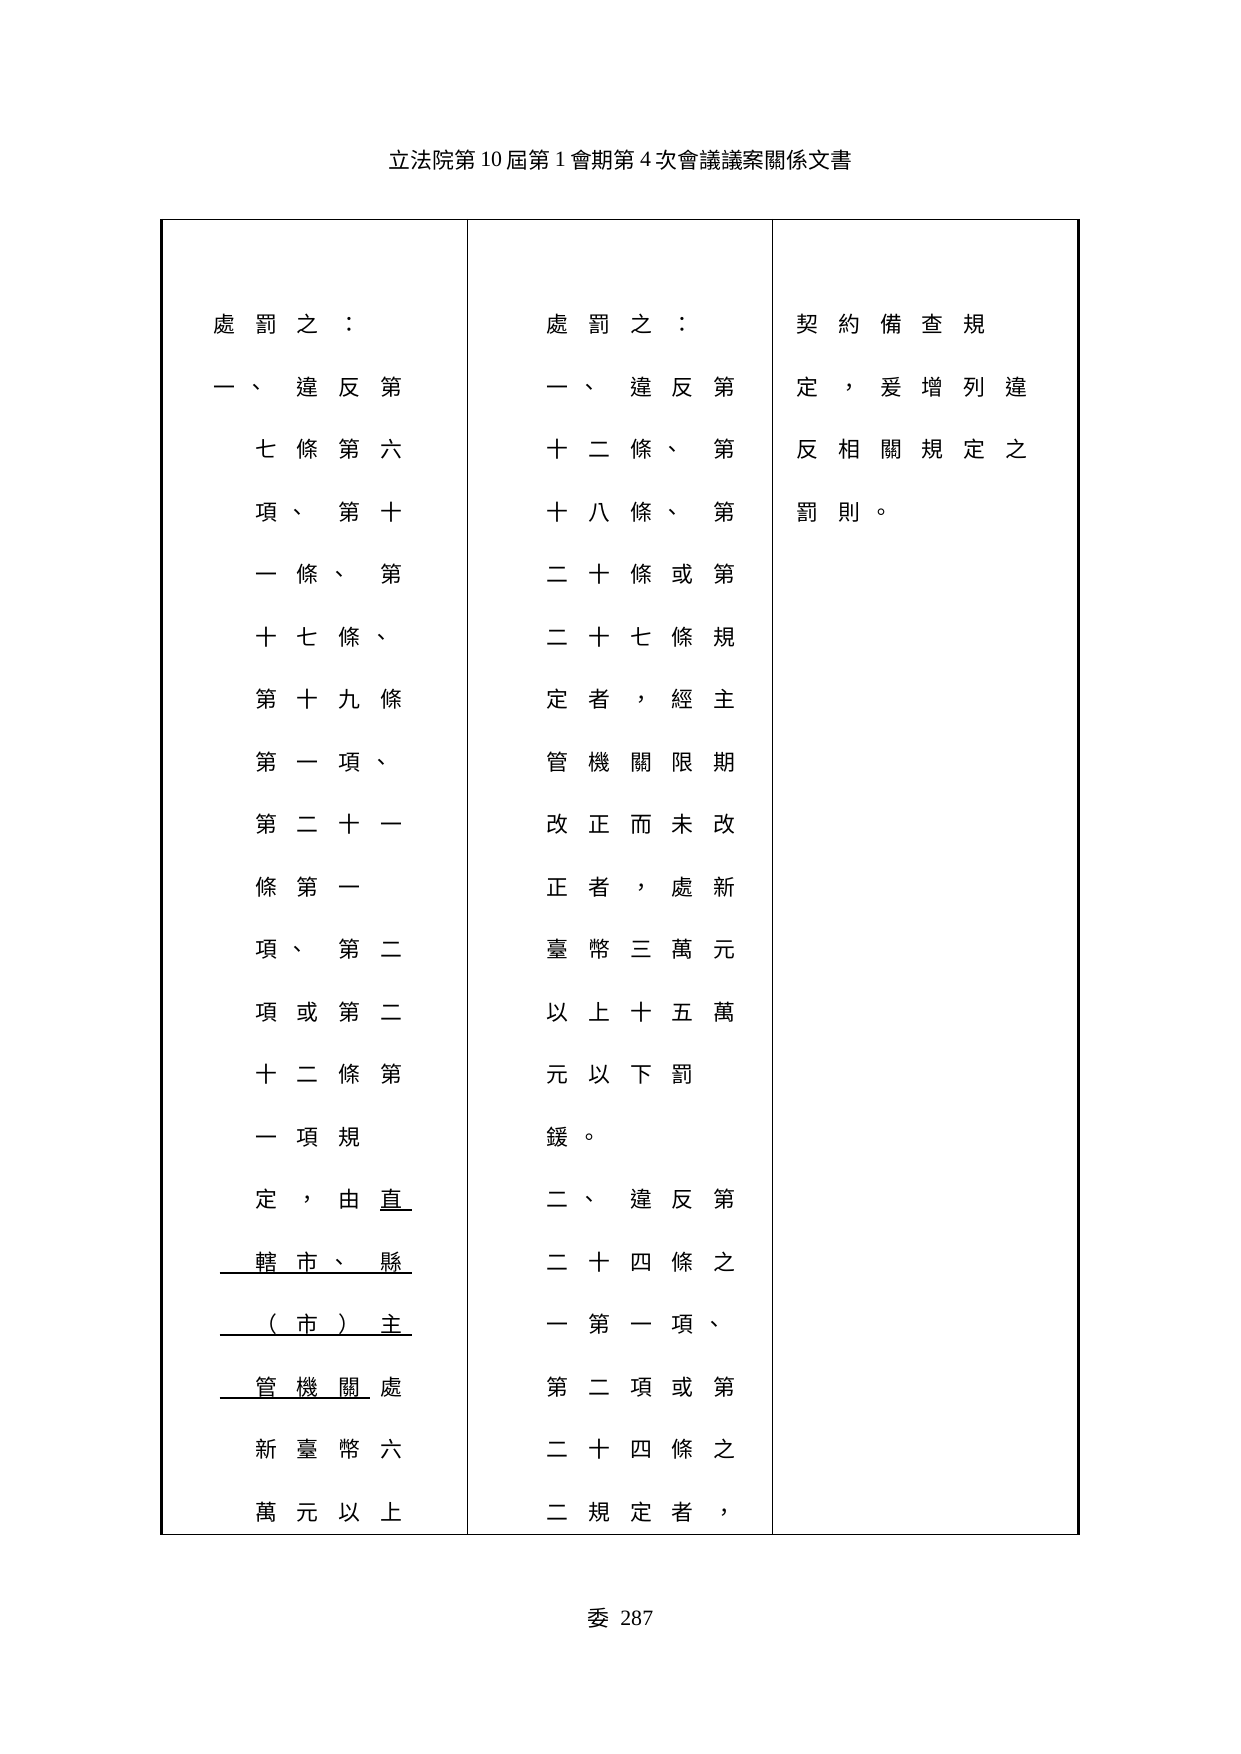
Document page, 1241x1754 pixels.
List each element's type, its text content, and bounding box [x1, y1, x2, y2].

table_cell 處罰之： 一、違反第七條第六項、第十一條、第十七條、第十九條第一項、第二十一條第一項、第二項或第二十二條第一項規定，由直轄市、縣（市）主管機關處新臺幣六萬元以上 [163, 220, 467, 1534]
table_cell 契約備查規定，爰增列違反相關規定之罰則。 [773, 220, 1077, 1534]
table_cell 處罰之： 一、違反第十二條、第十八條、第二十條或第二十七條規定者，經主管機關限期改正而未改正者，處新臺幣三萬元以上十五萬元以下罰鍰。 二、違反第二十四條之一第一項、第二項或第二十四條之二規定者， [468, 220, 772, 1534]
